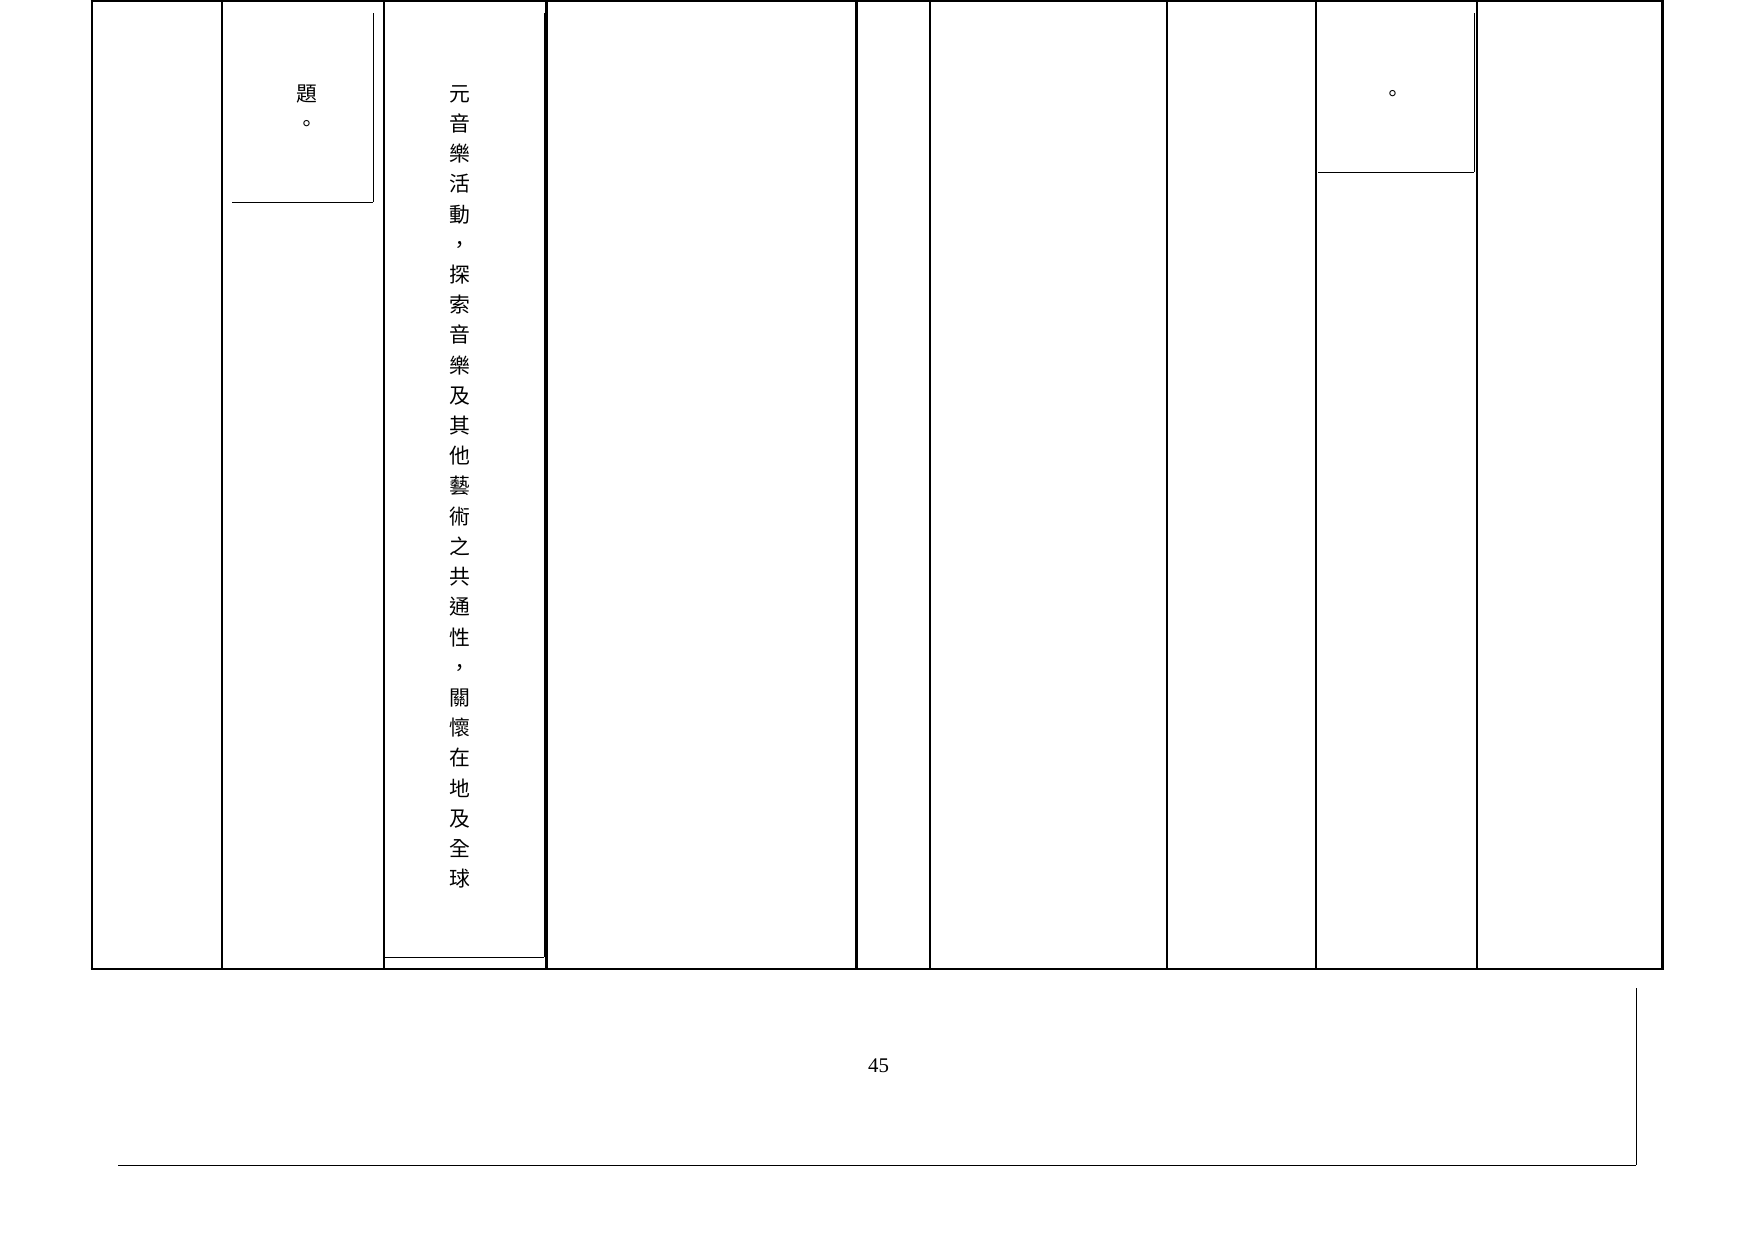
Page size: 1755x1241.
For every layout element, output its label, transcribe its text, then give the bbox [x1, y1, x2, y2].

table_cell [548, 2, 855, 968]
table_cell 1 [858, 2, 929, 968]
table_cell [1168, 2, 1315, 968]
table_cell 元音樂活動，探索音樂及其他藝術之共通性，關懷在地及全球 [385, 2, 545, 968]
table_cell 題。 [223, 2, 383, 968]
table_cell 。 [1317, 2, 1476, 968]
table_cell [93, 2, 221, 968]
table_cell [1478, 2, 1661, 968]
table_cell 1.CD、VCD、DVD。 2.歌曲伴奏譜。 3.中音直笛指法表。 4.鋼琴或數位鋼琴。 5.DVD播放器與音響。 6.電腦與單槍投影機或多媒體講桌 [931, 2, 1166, 968]
